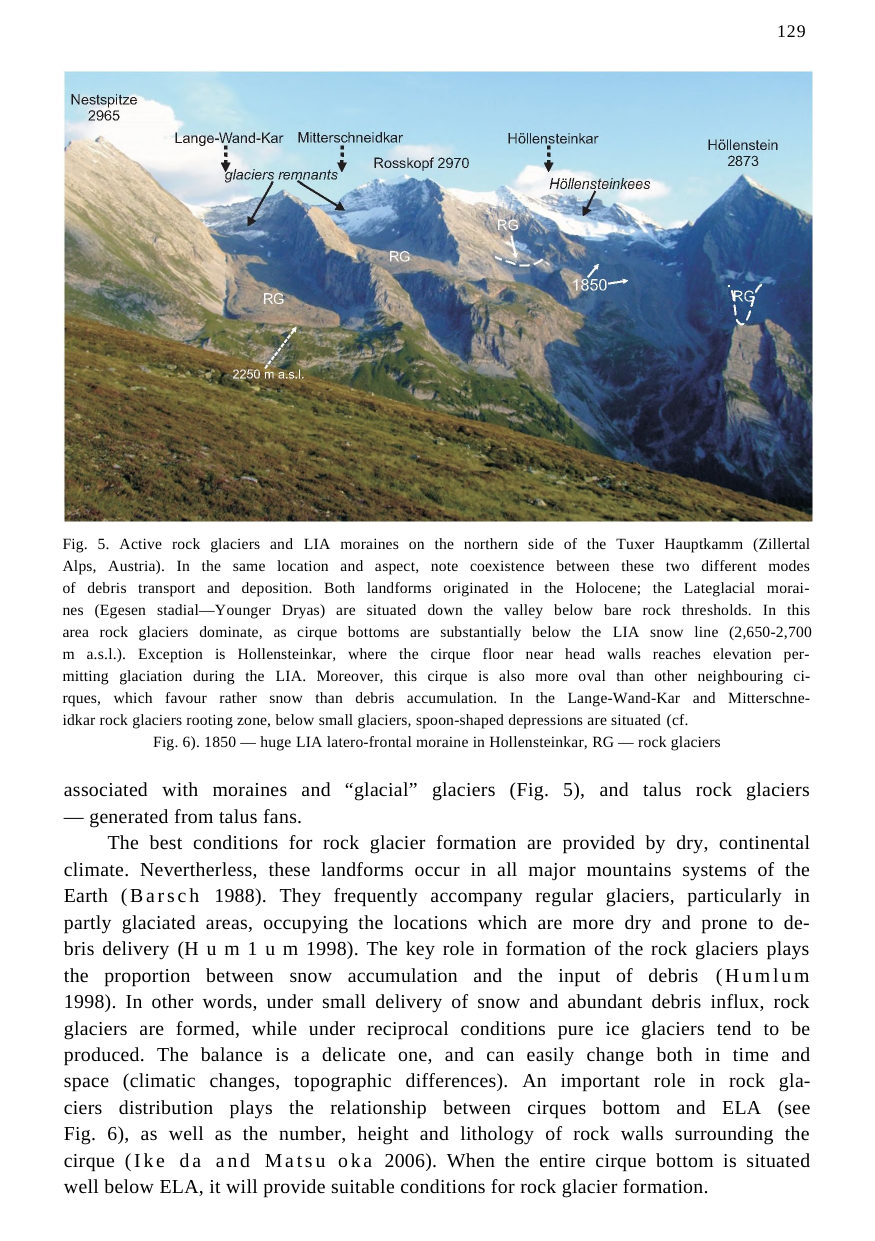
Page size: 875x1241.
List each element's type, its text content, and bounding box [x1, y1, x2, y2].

text 129 [777, 23, 806, 41]
text Fig. 6). 1850 — huge LIA latero-frontal moraine in Hollensteinkar, RG — rock glaciers [62, 730, 812, 752]
text Fig. 5. Active rock glaciers and LIA moraines on the northern side of the Tuxer Hauptkamm (Zillertal Alps, Austria). In the same location and aspect, note coexistence between these two different modes of debris transport and deposition. Both landforms originated in the Holocene; the Lateglacial morai- nes (Egesen stadial—Younger Dryas) are situated down the valley below bare rock thresholds. In this area rock glaciers dominate, as cirque bottoms are substantially below the LIA snow line (2,650-2,700 m a.s.l.). Exception is Hollensteinkar, where the cirque floor near head walls reaches elevation per- mitting glaciation during the LIA. Moreover, this cirque is also more oval than other neighbouring ci- rques, which favour rather snow than debris accumulation. In the Lange-Wand-Kar and Mitterschne- idkar rock glaciers rooting zone, below small glaciers, spoon-shaped depressions are situated (cf. [62, 532, 812, 730]
text associated with moraines and “glacial” glaciers (Fig. 5), and talus rock glaciers — generated from talus fans. [64, 776, 812, 829]
text The best conditions for rock glacier formation are provided by dry, continental climate. Nevertherless, these landforms occur in all major mountains systems of the Earth (Barsch 1988). They frequently accompany regular glaciers, particularly in partly glaciated areas, occupying the locations which are more dry and prone to de- bris delivery (H u m 1 u m 1998). The key role in formation of the rock glaciers plays the proportion between snow accumulation and the input of debris (Humlum 1998). In other words, under small delivery of snow and abundant debris influx, rock glaciers are formed, while under reciprocal conditions pure ice glaciers tend to be produced. The balance is a delicate one, and can easily change both in time and space (climatic changes, topographic differences). An important role in rock gla- ciers distribution plays the relationship between cirques bottom and ELA (see Fig. 6), as well as the number, height and lithology of rock walls surrounding the cirque (Ike da and Matsu oka 2006). When the entire cirque bottom is situated well below ELA, it will provide suitable conditions for rock glacier formation. [64, 829, 812, 1199]
picture [63, 70, 814, 523]
